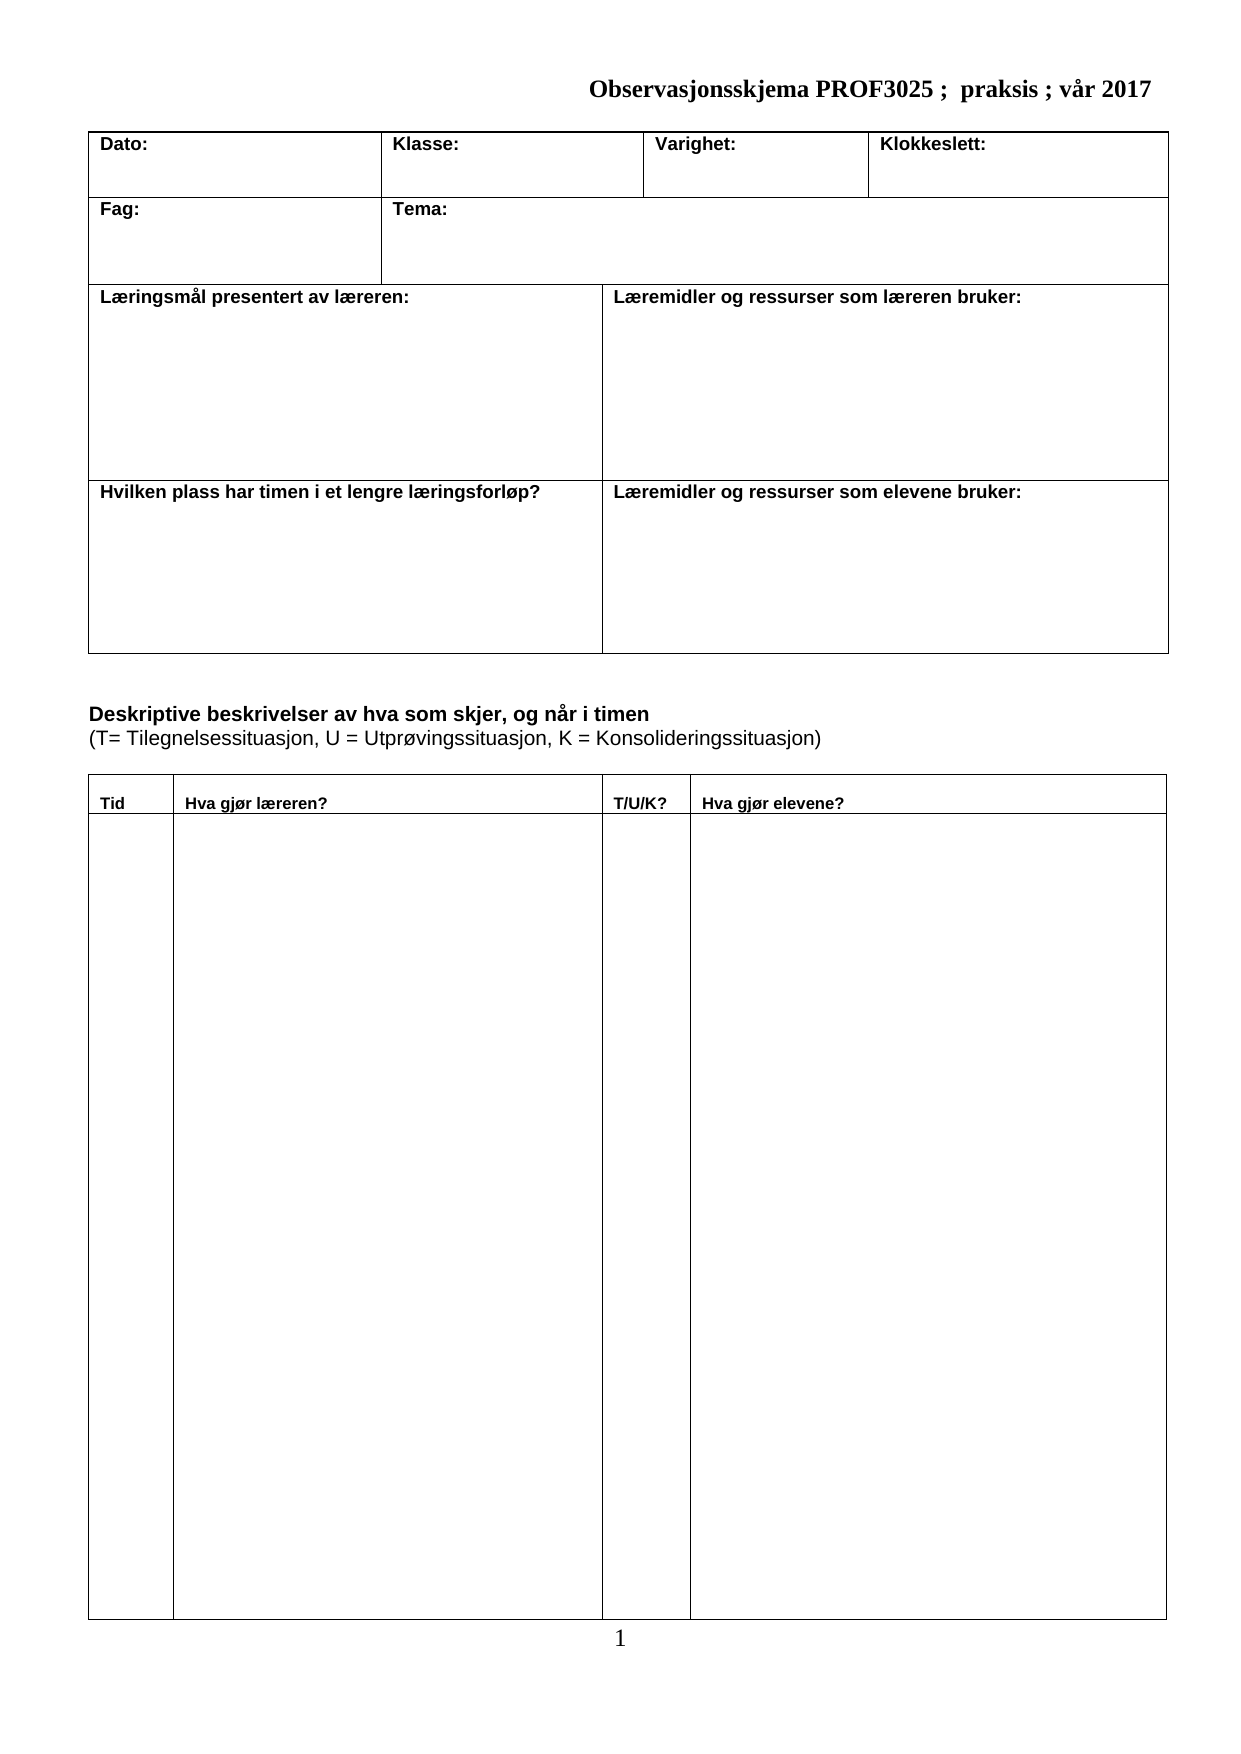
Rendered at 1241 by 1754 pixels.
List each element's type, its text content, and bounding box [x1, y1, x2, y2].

table_cell Læremidler og ressurser som elevene bruker: [603, 481, 1168, 653]
text (T= Tilegnelsessituasjon, U = Utprøvingssituasjon, K = Konsolideringssituasjon) [89, 726, 1152, 750]
text Deskriptive beskrivelser av hva som skjer, og når i timen [89, 702, 1152, 726]
table_cell Hvilken plass har timen i et lengre læringsforløp? [89, 481, 602, 653]
table_header Hva gjør elevene? [691, 775, 1166, 813]
table_header Klasse: [382, 133, 643, 197]
table_cell [691, 814, 1166, 1619]
table_header T/U/K? [603, 775, 690, 813]
table_cell [603, 814, 690, 1619]
table_header Klokkeslett: [869, 133, 1168, 197]
table_header Varighet: [644, 133, 868, 197]
table_header Hva gjør læreren? [174, 775, 602, 813]
table_cell [89, 814, 173, 1619]
table_header Dato: [89, 133, 381, 197]
table_cell Læremidler og ressurser som læreren bruker: [603, 285, 1168, 479]
table_cell Fag: [89, 198, 381, 284]
table_cell Tema: [382, 198, 1168, 284]
table_header Tid [89, 775, 173, 813]
table_cell Læringsmål presentert av læreren: [89, 285, 602, 479]
table_cell [174, 814, 602, 1619]
